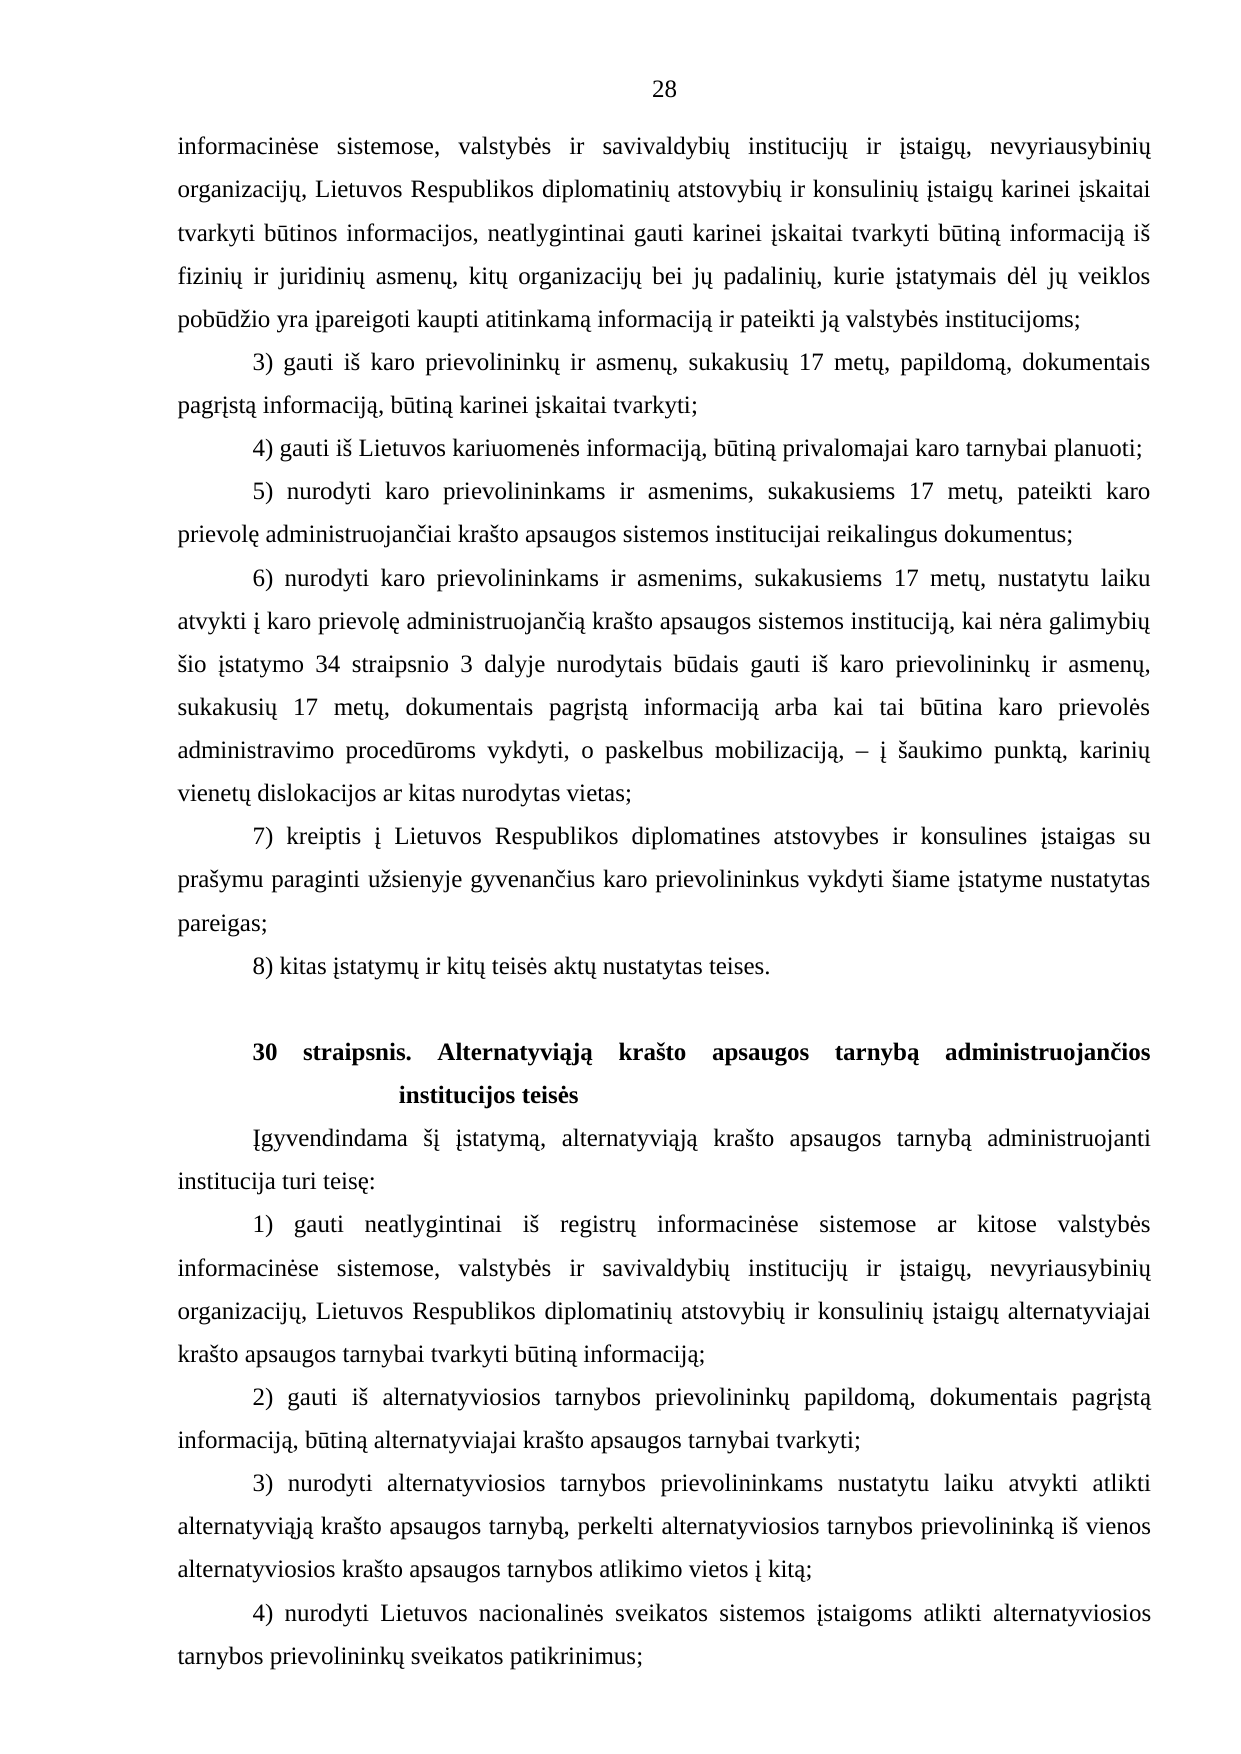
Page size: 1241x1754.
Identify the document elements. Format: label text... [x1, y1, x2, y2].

text 4) nurodyti Lietuvos nacionalinės sveikatos sistemos įstaigoms atlikti alternatyviosios tarnybos prievolininkų sveikatos patikrinimus; [177, 1598, 1152, 1669]
text 3) gauti iš karo prievolininkų ir asmenų, sukakusių 17 metų, papildomą, dokumentais pagrįstą informaciją, būtiną karinei įskaitai tvarkyti; [177, 347, 1152, 419]
text 7) kreiptis į Lietuvos Respublikos diplomatines atstovybes ir konsulines įstaigas su prašymu paraginti užsienyje gyvenančius karo prievolininkus vykdyti šiame įstatyme nustatytas pareigas; [177, 821, 1152, 936]
text 6) nurodyti karo prievolininkams ir asmenims, sukakusiems 17 metų, nustatytu laiku atvykti į karo prievolę administruojančią krašto apsaugos sistemos instituciją, kai nėra galimybių šio įstatymo 34 straipsnio 3 dalyje nurodytais būdais gauti iš karo prievolininkų ir asmenų, sukakusių 17 metų, dokumentais pagrįstą informaciją arba kai tai būtina karo prievolės administravimo procedūroms vykdyti, o paskelbus mobilizaciją, – į šaukimo punktą, karinių vienetų dislokacijos ar kitas nurodytas vietas; [177, 563, 1152, 807]
text 1) gauti neatlygintinai iš registrų informacinėse sistemose ar kitose valstybės informacinėse sistemose, valstybės ir savivaldybių institucijų ir įstaigų, nevyriausybinių organizacijų, Lietuvos Respublikos diplomatinių atstovybių ir konsulinių įstaigų alternatyviajai krašto apsaugos tarnybai tvarkyti būtiną informaciją; [177, 1209, 1152, 1368]
text 3) nurodyti alternatyviosios tarnybos prievolininkams nustatytu laiku atvykti atlikti alternatyviąją krašto apsaugos tarnybą, perkelti alternatyviosios tarnybos prievolininką iš vienos alternatyviosios krašto apsaugos tarnybos atlikimo vietos į kitą; [177, 1468, 1152, 1583]
text informacinėse sistemose, valstybės ir savivaldybių institucijų ir įstaigų, nevyriausybinių organizacijų, Lietuvos Respublikos diplomatinių atstovybių ir konsulinių įstaigų karinei įskaitai tvarkyti būtinos informacijos, neatlygintinai gauti karinei įskaitai tvarkyti būtiną informaciją iš fizinių ir juridinių asmenų, kitų organizacijų bei jų padalinių, kurie įstatymais dėl jų veiklos pobūdžio yra įpareigoti kaupti atitinkamą informaciją ir pateikti ją valstybės institucijoms; [177, 131, 1152, 333]
text 5) nurodyti karo prievolininkams ir asmenims, sukakusiems 17 metų, pateikti karo prievolę administruojančiai krašto apsaugos sistemos institucijai reikalingus dokumentus; [177, 476, 1152, 548]
text 2) gauti iš alternatyviosios tarnybos prievolininkų papildomą, dokumentais pagrįstą informaciją, būtiną alternatyviajai krašto apsaugos tarnybai tvarkyti; [177, 1382, 1152, 1454]
text 4) gauti iš Lietuvos kariuomenės informaciją, būtiną privalomajai karo tarnybai planuoti; [177, 433, 1152, 462]
text Įgyvendindama šį įstatymą, alternatyviąją krašto apsaugos tarnybą administruojanti institucija turi teisę: [177, 1123, 1152, 1195]
text 8) kitas įstatymų ir kitų teisės aktų nustatytas teises. [177, 951, 1152, 979]
text 30 straipsnis. Alternatyviąją krašto apsaugos tarnybą administruojančios institucijos teisės [252, 1037, 1152, 1109]
